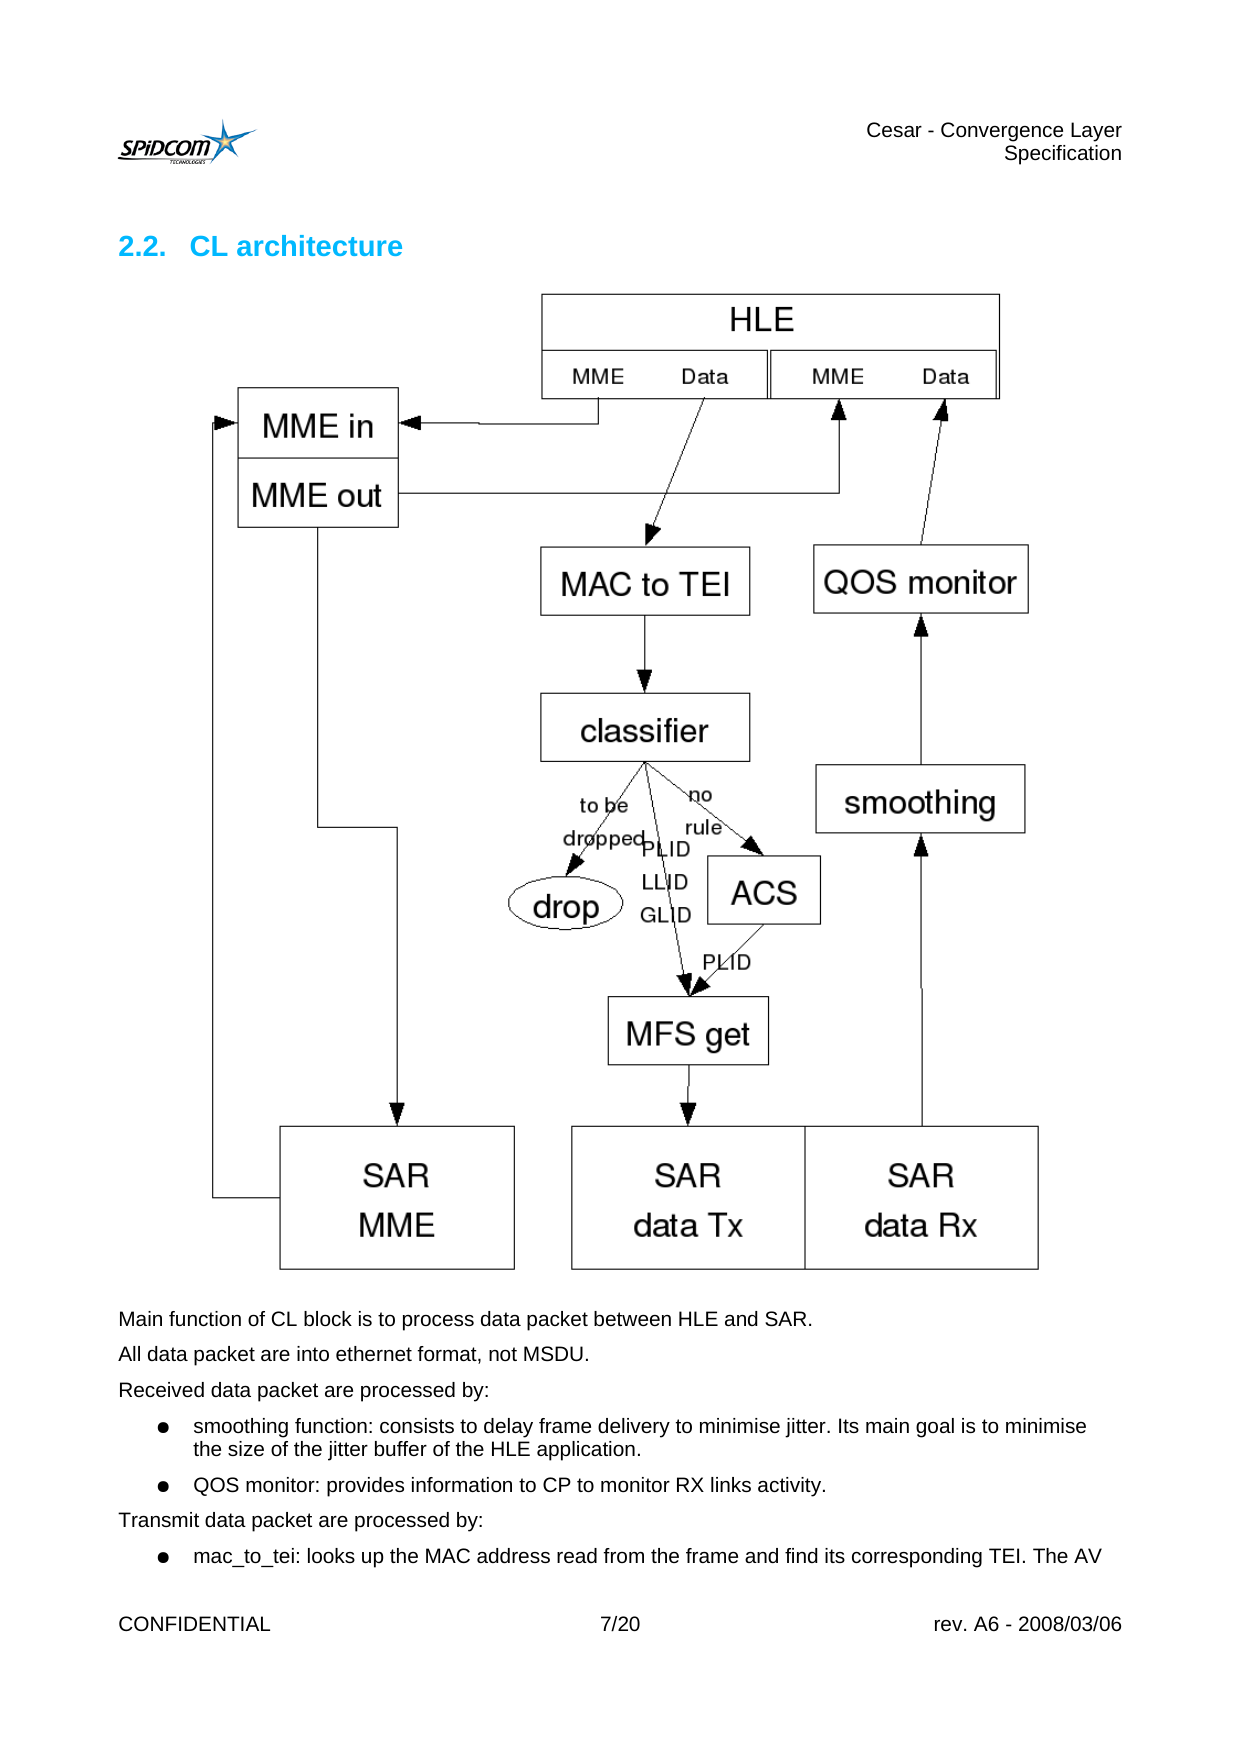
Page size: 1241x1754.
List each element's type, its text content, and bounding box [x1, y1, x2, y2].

picture [200, 286, 1040, 1272]
text All data packet are into ethernet format, not MSDU. [118, 1343, 1122, 1366]
list mac_to_tei: looks up the MAC address read from the frame and find its corresponding TEI. The AV [156, 1545, 1122, 1568]
text Received data packet are processed by: [118, 1379, 1122, 1402]
text Main function of CL block is to process data packet between HLE and SAR. [118, 1307, 1122, 1330]
list smoothing function: consists to delay frame delivery to minimise jitter. Its main goal is to minimise the size of the jitter buffer of the HLE application. [156, 1414, 1122, 1461]
subtitle CL architecture [118, 230, 1122, 262]
picture [117, 118, 258, 165]
list QOS monitor: provides information to CP to monitor RX links activity. [156, 1473, 1122, 1497]
text Transmit data packet are processed by: [118, 1509, 1122, 1532]
